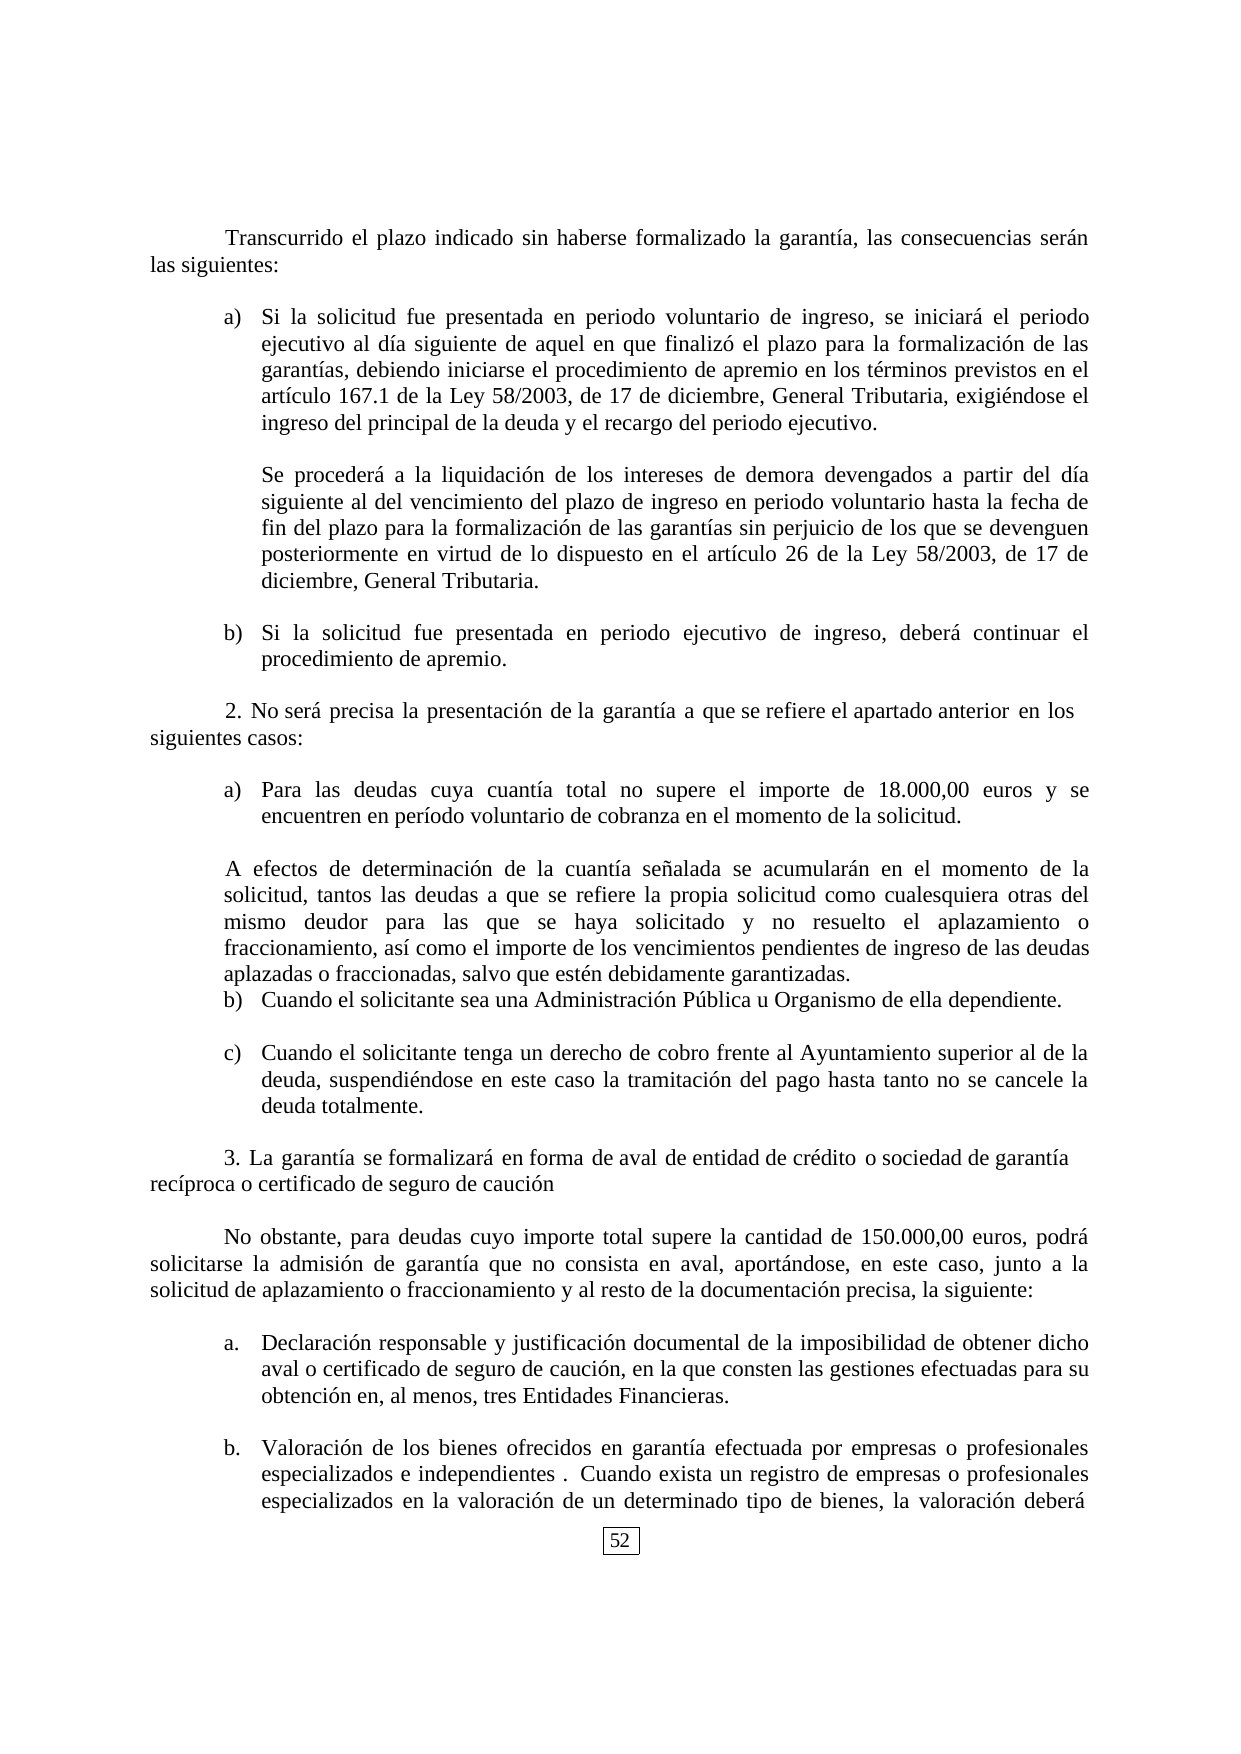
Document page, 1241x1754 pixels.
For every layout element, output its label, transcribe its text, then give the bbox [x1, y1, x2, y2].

text Transcurrido el plazo indicado sin haberse formalizado la garantía, las consecuencias serán las siguientes: [150, 224, 1091, 277]
list Para las deudas cuya cuantía total no supere el importe de 18.000,00 euros y se encuentren en período voluntario de cobranza en el momento de la solicitud. [223, 777, 1091, 828]
text Se procederá a la liquidación de los intereses de demora devengados a partir del día siguiente al del vencimiento del plazo de ingreso en periodo voluntario hasta la fecha de fin del plazo para la formalización de las garantías sin perjuicio de los que se devenguen posteriormente en virtud de lo dispuesto en el artículo 26 de la Ley 58/2003, de 17 de diciembre, General Tributaria. [261, 461, 1091, 593]
list Cuando el solicitante sea una Administración Pública u Organismo de ella dependiente. [223, 987, 1107, 1013]
text No obstante, para deudas cuyo importe total supere la cantidad de 150.000,00 euros, podrá solicitarse la admisión de garantía que no consista en aval, aportándose, en este caso, junto a la solicitud de aplazamiento o fraccionamiento y al resto de la documentación precisa, la siguiente: [150, 1223, 1090, 1302]
list Si la solicitud fue presentada en periodo ejecutivo de ingreso, deberá continuar el procedimiento de apremio. [223, 620, 1090, 672]
list Declaración responsable y justificación documental de la imposibilidad de obtener dicho aval o certificado de seguro de caución, en la que consten las gestiones efectuadas para su obtención en, al menos, tres Entidades Financieras. [223, 1329, 1091, 1408]
list La garantía se formalizará en forma de aval de entidad de crédito o sociedad de garantía recíproca o certificado de seguro de caución [150, 1145, 1090, 1197]
list Si la solicitud fue presentada en periodo voluntario de ingreso, se iniciará el periodo ejecutivo al día siguiente de aquel en que finalizó el plazo para la formalización de las garantías, debiendo iniciarse el procedimiento de apremio en los términos previstos en el artículo 167.1 de la Ley 58/2003, de 17 de diciembre, General Tributaria, exigiéndose el ingreso del principal de la deuda y el recargo del periodo ejecutivo. [223, 303, 1091, 435]
list No será precisa la presentación de la garantía a que se refiere el apartado anterior en los siguientes casos: [150, 698, 1090, 750]
list Valoración de los bienes ofrecidos en garantía efectuada por empresas o profesionales especializados e independientes . Cuando exista un registro de empresas o profesionales especializados en la valoración de un determinado tipo de bienes, la valoración deberá [223, 1434, 1090, 1513]
list Cuando el solicitante tenga un derecho de cobro frente al Ayuntamiento superior al de la deuda, suspendiéndose en este caso la tramitación del pago hasta tanto no se cancele la deuda totalmente. [223, 1039, 1090, 1118]
text A efectos de determinación de la cuantía señalada se acumularán en el momento de la solicitud, tantos las deudas a que se refiere la propia solicitud como cualesquiera otras del mismo deudor para las que se haya solicitado y no resuelto el aplazamiento o fraccionamiento, así como el importe de los vencimientos pendientes de ingreso de las deudas aplazadas o fraccionadas, salvo que estén debidamente garantizadas. [223, 855, 1091, 987]
